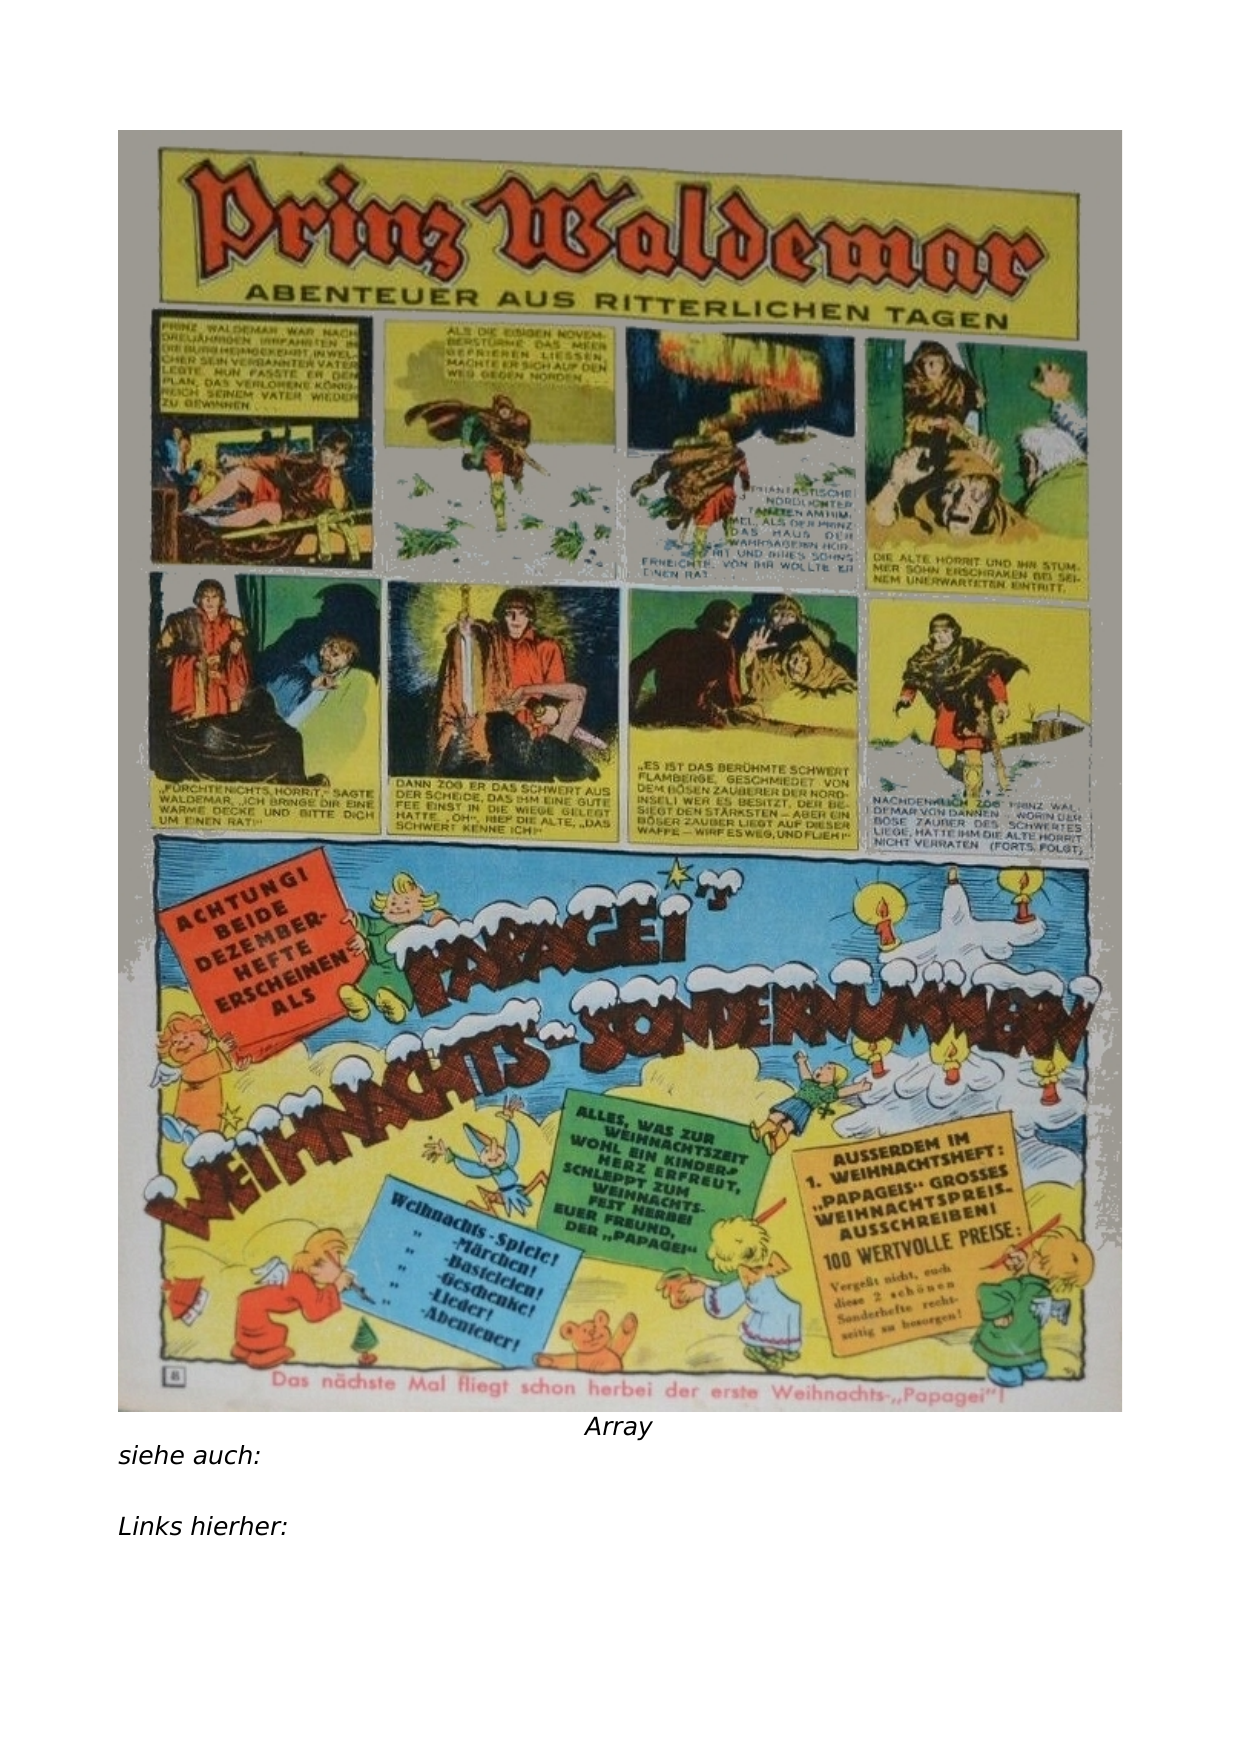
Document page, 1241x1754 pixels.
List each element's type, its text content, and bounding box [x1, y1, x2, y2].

picture [118, 130, 1123, 1412]
text Array [118, 1412, 1122, 1441]
text siehe auch: [118, 1441, 1122, 1499]
text Links hierher: [118, 1512, 1122, 1541]
text [118, 118, 1122, 130]
